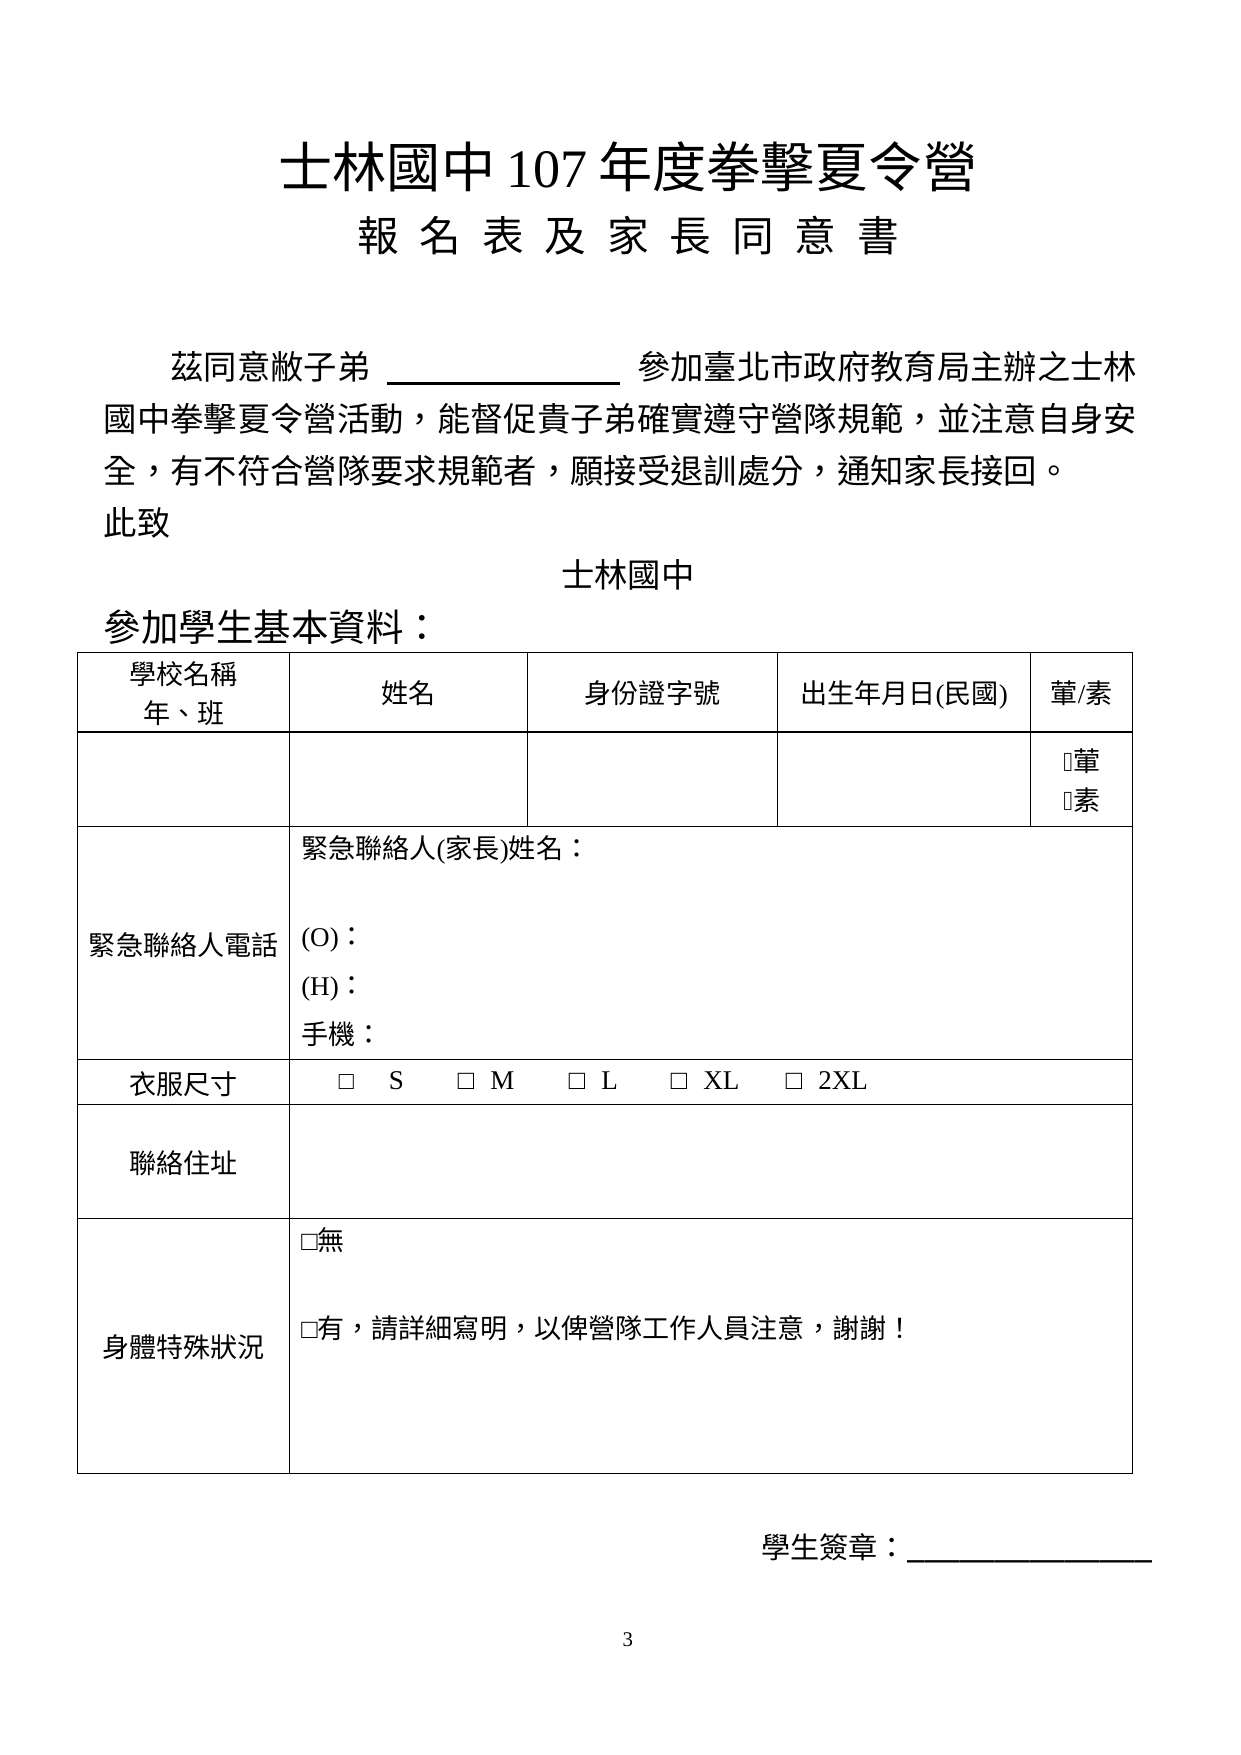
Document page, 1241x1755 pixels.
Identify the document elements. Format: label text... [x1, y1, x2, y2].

table_cell [528, 733, 777, 826]
table_cell [290, 1105, 1132, 1218]
table_header 出生年月日(民國) [778, 653, 1030, 731]
table_cell 衣服尺寸 [78, 1060, 289, 1104]
table_header 姓名 [290, 653, 527, 731]
table_header 學校名稱 年、班 [78, 653, 289, 731]
table_cell 葷 素 [1031, 733, 1132, 826]
table_cell [78, 733, 289, 826]
table_cell 緊急聯絡人電話 [78, 827, 289, 1059]
table_cell □無 □有，請詳細寫明，以俾營隊工作人員注意，謝謝！ [290, 1219, 1132, 1473]
text 報 名 表 及 家 長 同 意 書 [103, 203, 1152, 263]
text 士林國中 [103, 545, 1152, 597]
table_cell 緊急聯絡人(家長)姓名： (O)： (H)： 手機： [290, 827, 1132, 1059]
table_header 身份證字號 [528, 653, 777, 731]
text 茲同意敝子弟 參加臺北市政府教育局主辦之士林國中拳擊夏令營活動，能督促貴子弟確實遵守營隊規範，並注意自身安全，有不符合營隊要求規範者，願接受退訓處分，通知家長接回。 [103, 337, 1152, 493]
text 參加學生基本資料： [103, 597, 1152, 652]
text 此致 [103, 493, 1152, 545]
text 學生簽章：______________ [253, 1525, 1152, 1567]
table_cell S □ M □ L □ XL □ 2XL [290, 1060, 1132, 1104]
table_cell 身體特殊狀況 [78, 1219, 289, 1473]
table_cell [778, 733, 1030, 826]
table_cell 聯絡住址 [78, 1105, 289, 1218]
table_cell [290, 733, 527, 826]
table_header 葷/素 [1031, 653, 1132, 731]
text 士林國中107年度拳擊夏令營 [103, 124, 1152, 203]
